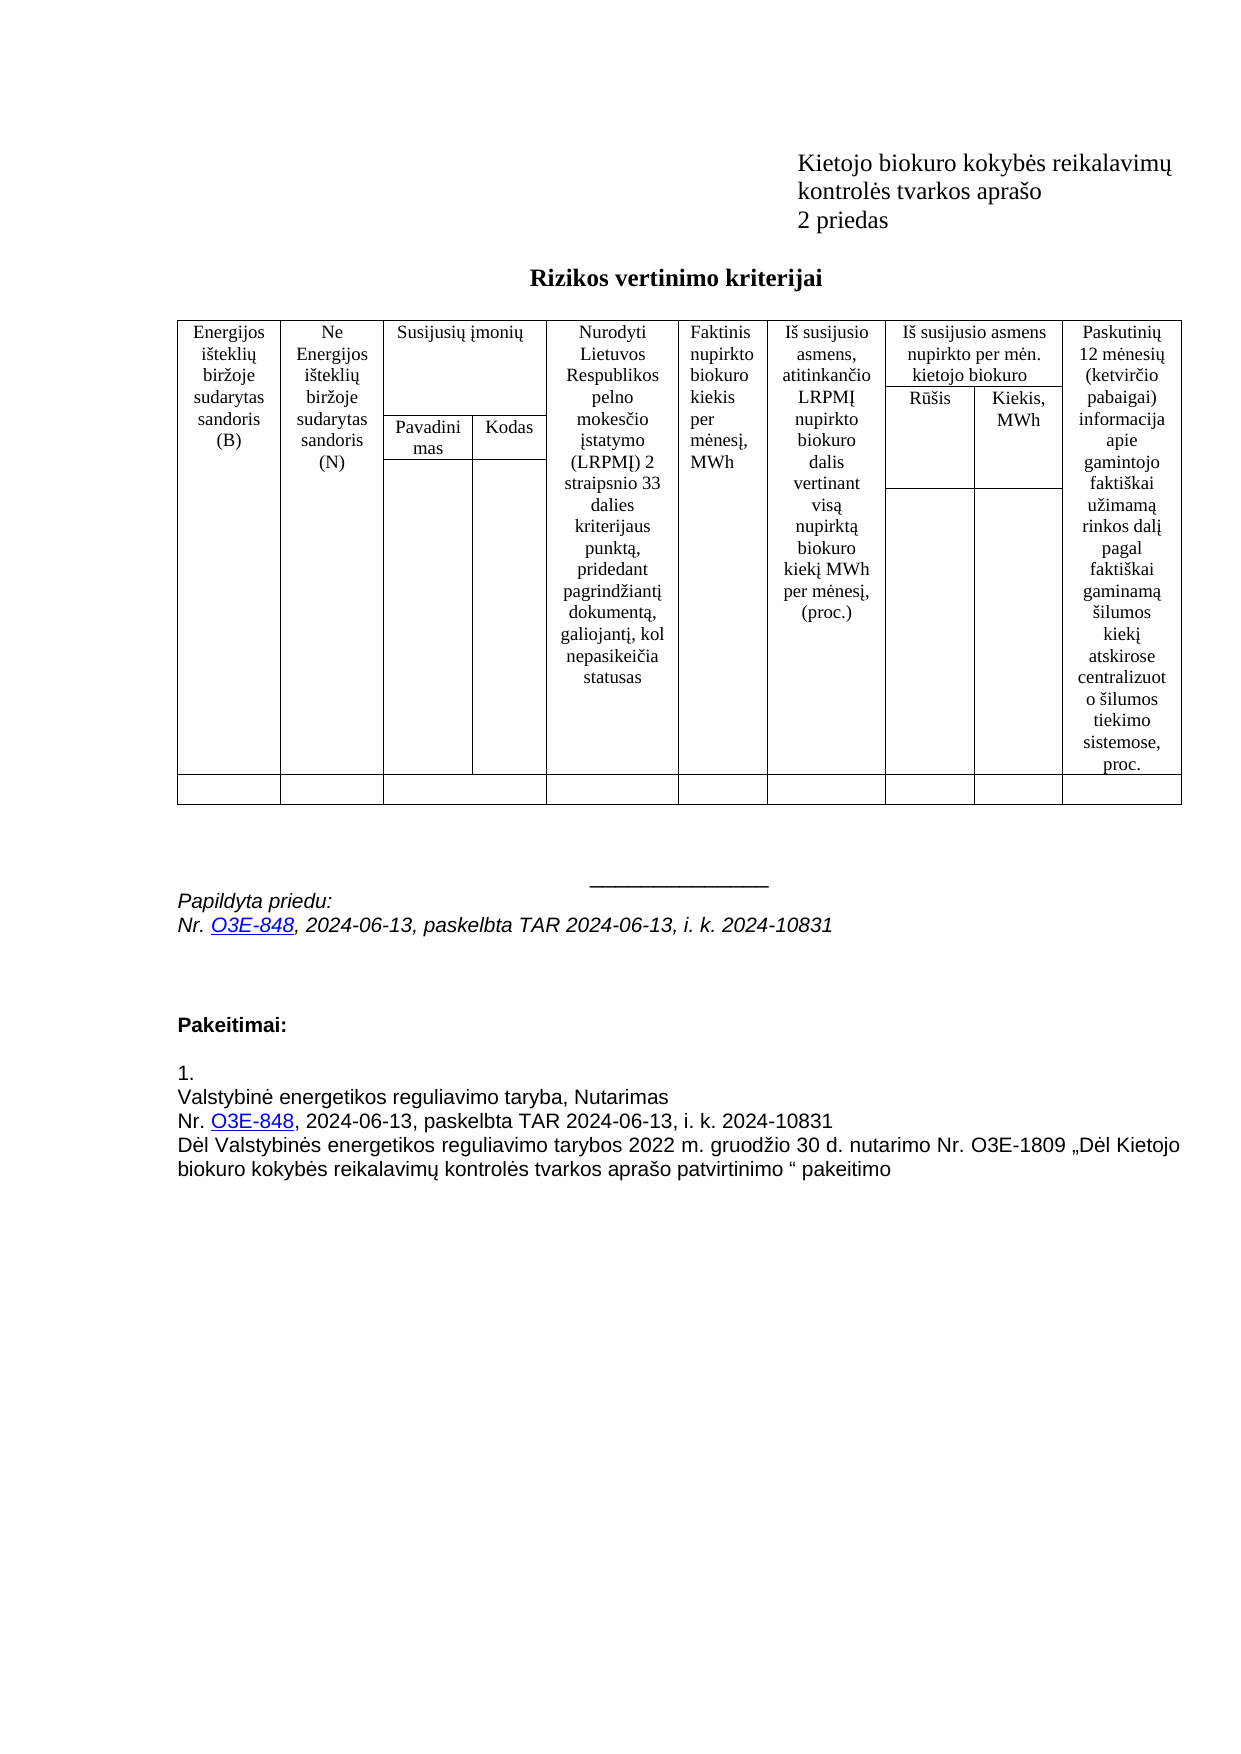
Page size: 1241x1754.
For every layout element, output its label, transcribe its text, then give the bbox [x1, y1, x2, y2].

table_cell [975, 775, 1062, 804]
text kontrolės tvarkos aprašo [797, 176, 1181, 205]
text Nr. O3E-848, 2024-06-13, paskelbta TAR 2024-06-13, i. k. 2024-10831 [177, 1109, 1181, 1133]
table_header Energijos išteklių biržoje sudarytas sandoris (B) [178, 321, 280, 774]
table_header Paskutinių 12 mėnesių (ketvirčio pabaigai) informacija apie gamintojo faktiškai užimamą rinkos dalį pagal faktiškai gaminamą šilumos kiekį atskirose centralizuoto šilumos tiekimo sistemose, proc. [1063, 321, 1181, 774]
table_cell [1063, 775, 1181, 804]
table_header Susijusių įmonių [384, 321, 546, 414]
text Pakeitimai: [177, 1013, 1181, 1037]
text 2 priedas [797, 205, 1181, 234]
table_header Faktinis nupirkto biokuro kiekis per mėnesį, MWh [679, 321, 767, 774]
table_cell [679, 775, 767, 804]
table_cell [178, 775, 280, 804]
table_cell [547, 775, 678, 804]
table_header Ne Energijos išteklių biržoje sudarytas sandoris (N) [281, 321, 383, 774]
table_cell Rūšis [886, 387, 974, 487]
text 1. [177, 1061, 1181, 1085]
table_header Nurodyti Lietuvos Respublikos pelno mokesčio įstatymo (LRPMĮ) 2 straipsnio 33 dalies kriterijaus punktą, pridedant pagrindžiantį dokumentą, galiojantį, kol nepasikeičia statusas [547, 321, 678, 774]
text Kietojo biokuro kokybės reikalavimų [797, 148, 1181, 176]
table_cell Kodas [473, 416, 546, 459]
table_cell [281, 775, 383, 804]
text Valstybinė energetikos reguliavimo taryba, Nutarimas [177, 1085, 1181, 1109]
text ______________ [177, 862, 1181, 889]
table_cell [886, 775, 974, 804]
table_cell [768, 775, 885, 804]
text Papildyta priedu: [177, 889, 1181, 913]
table_header Iš susijusio asmens, atitinkančio LRPMĮ nupirkto biokuro dalis vertinant visą nupirktą biokuro kiekį MWh per mėnesį, (proc.) [768, 321, 885, 774]
table_cell [886, 489, 974, 774]
table_header Iš susijusio asmens nupirkto per mėn. kietojo biokuro [886, 321, 1062, 386]
table_cell [384, 775, 546, 804]
table_cell Kiekis, MWh [975, 387, 1062, 487]
table_cell [975, 489, 1062, 774]
text Nr. O3E-848, 2024-06-13, paskelbta TAR 2024-06-13, i. k. 2024-10831 [177, 913, 1181, 937]
table_cell Pavadinimas [384, 416, 472, 459]
text Rizikos vertinimo kriterijai [177, 263, 1181, 291]
table_cell [473, 460, 546, 774]
text Dėl Valstybinės energetikos reguliavimo tarybos 2022 m. gruodžio 30 d. nutarimo Nr. O3E-1809 „Dėl Kietojo biokuro kokybės reikalavimų kontrolės tvarkos aprašo patvirtinimo “ pakeitimo [177, 1133, 1181, 1181]
table_cell [384, 460, 472, 774]
